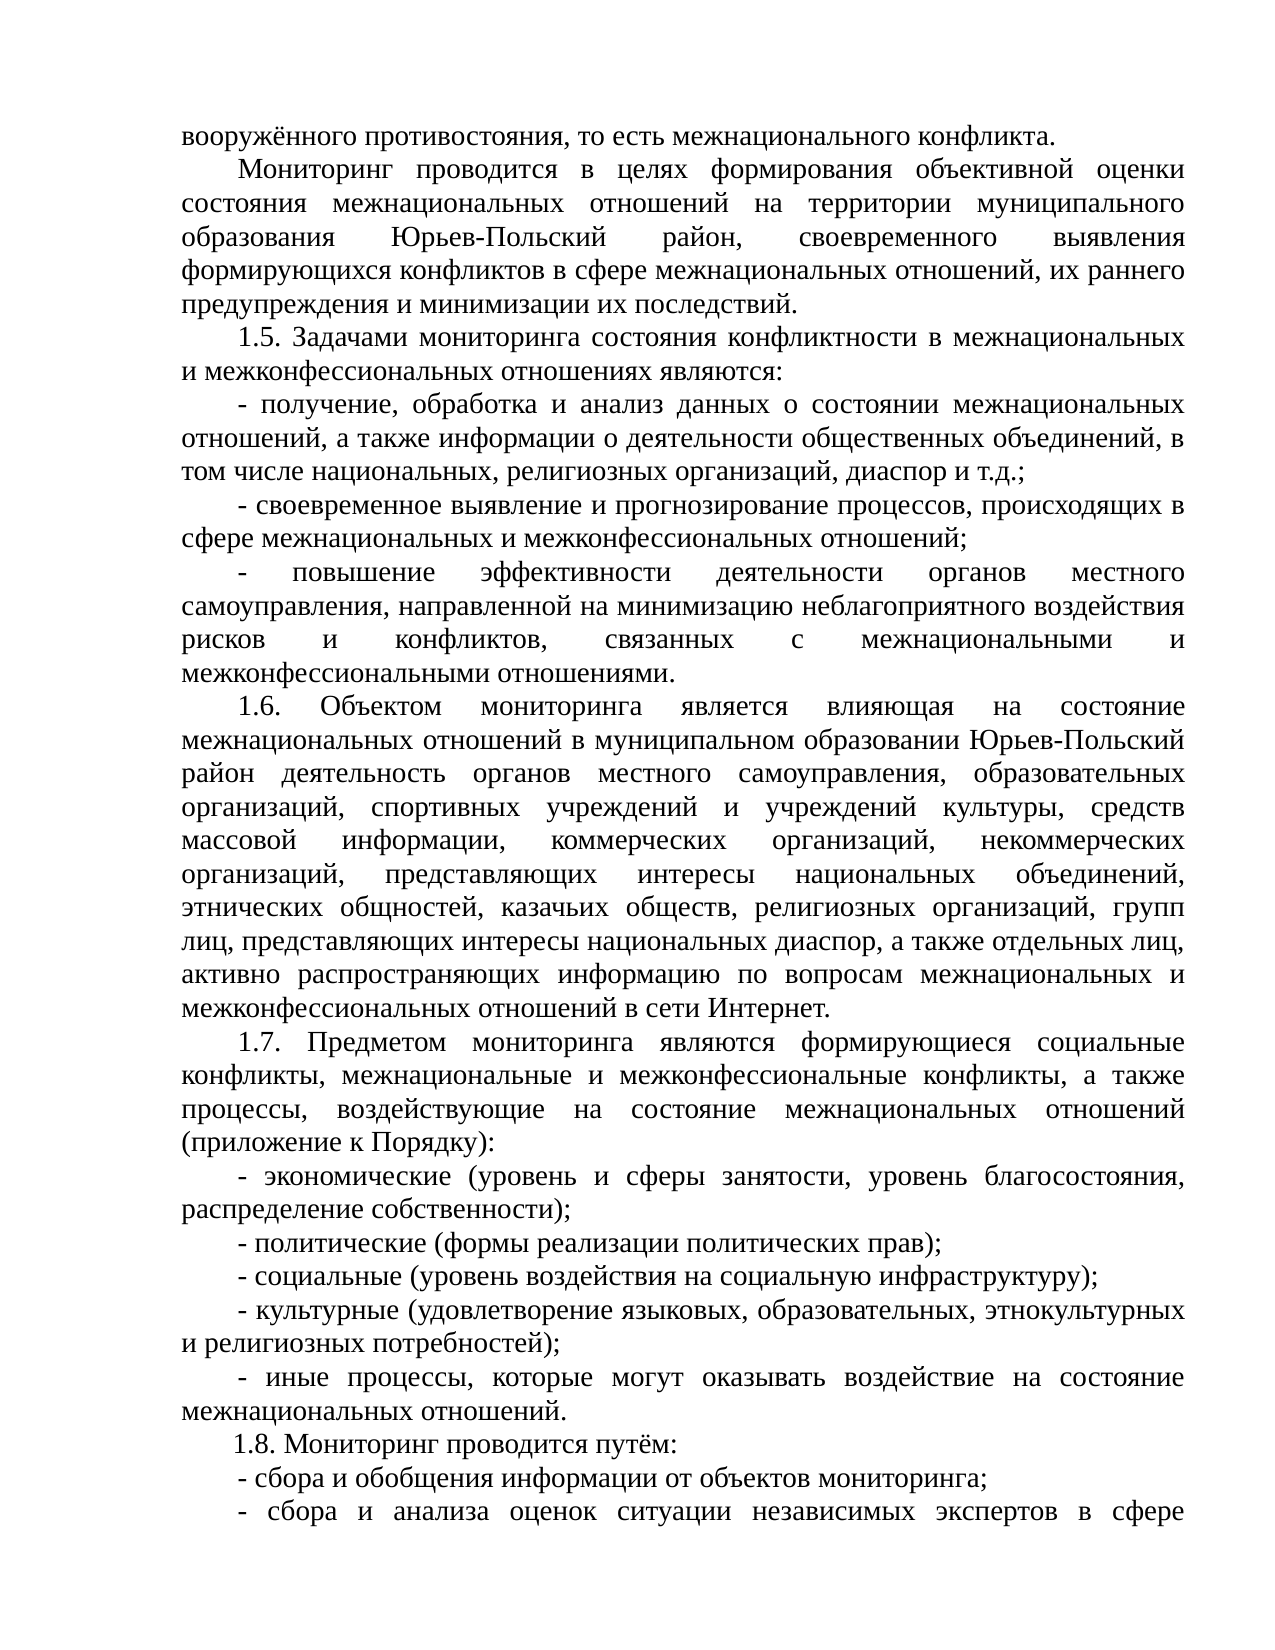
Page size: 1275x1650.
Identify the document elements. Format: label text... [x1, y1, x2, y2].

text 1.7. Предметом мониторинга являются формирующиеся социальные конфликты, межнациональные и межконфессиональные конфликты, а также процессы, воздействующие на состояние межнациональных отношений (приложение к Порядку): [181, 1024, 1186, 1158]
text вооружённого противостояния, то есть межнационального конфликта. [181, 118, 1186, 152]
text - политические (формы реализации политических прав); [181, 1225, 1186, 1258]
text - своевременное выявление и прогнозирование процессов, происходящих в сфере межнациональных и межконфессиональных отношений; [181, 487, 1186, 554]
text - иные процессы, которые могут оказывать воздействие на состояние межнациональных отношений. [181, 1359, 1186, 1426]
text Мониторинг проводится в целях формирования объективной оценки состояния межнациональных отношений на территории муниципального образования Юрьев-Польский район, своевременного выявления формирующихся конфликтов в сфере межнациональных отношений, их раннего предупреждения и минимизации их последствий. [181, 152, 1186, 319]
text 1.6. Объектом мониторинга является влияющая на состояние межнациональных отношений в муниципальном образовании Юрьев-Польский район деятельность органов местного самоуправления, образовательных организаций, спортивных учреждений и учреждений культуры, средств массовой информации, коммерческих организаций, некоммерческих организаций, представляющих интересы национальных объединений, этнических общностей, казачьих обществ, религиозных организаций, групп лиц, представляющих интересы национальных диаспор, а также отдельных лиц, активно распространяющих информацию по вопросам межнациональных и межконфессиональных отношений в сети Интернет. [181, 688, 1186, 1024]
text - получение, обработка и анализ данных о состоянии межнациональных отношений, а также информации о деятельности общественных объединений, в том числе национальных, религиозных организаций, диаспор и т.д.; [181, 386, 1186, 487]
text - экономические (уровень и сферы занятости, уровень благосостояния, распределение собственности); [181, 1158, 1186, 1225]
text - культурные (удовлетворение языковых, образовательных, этнокультурных и религиозных потребностей); [181, 1292, 1186, 1359]
text 1.8. Мониторинг проводится путём: [181, 1426, 1186, 1460]
text - социальные (уровень воздействия на социальную инфраструктуру); [181, 1258, 1186, 1292]
text - повышение эффективности деятельности органов местного самоуправления, направленной на минимизацию неблагоприятного воздействия рисков и конфликтов, связанных с межнациональными и межконфессиональными отношениями. [181, 554, 1186, 688]
text 1.5. Задачами мониторинга состояния конфликтности в межнациональных и межконфессиональных отношениях являются: [181, 319, 1186, 386]
text - сбора и обобщения информации от объектов мониторинга; [181, 1460, 1186, 1493]
text - сбора и анализа оценок ситуации независимых экспертов в сфере [181, 1493, 1186, 1527]
